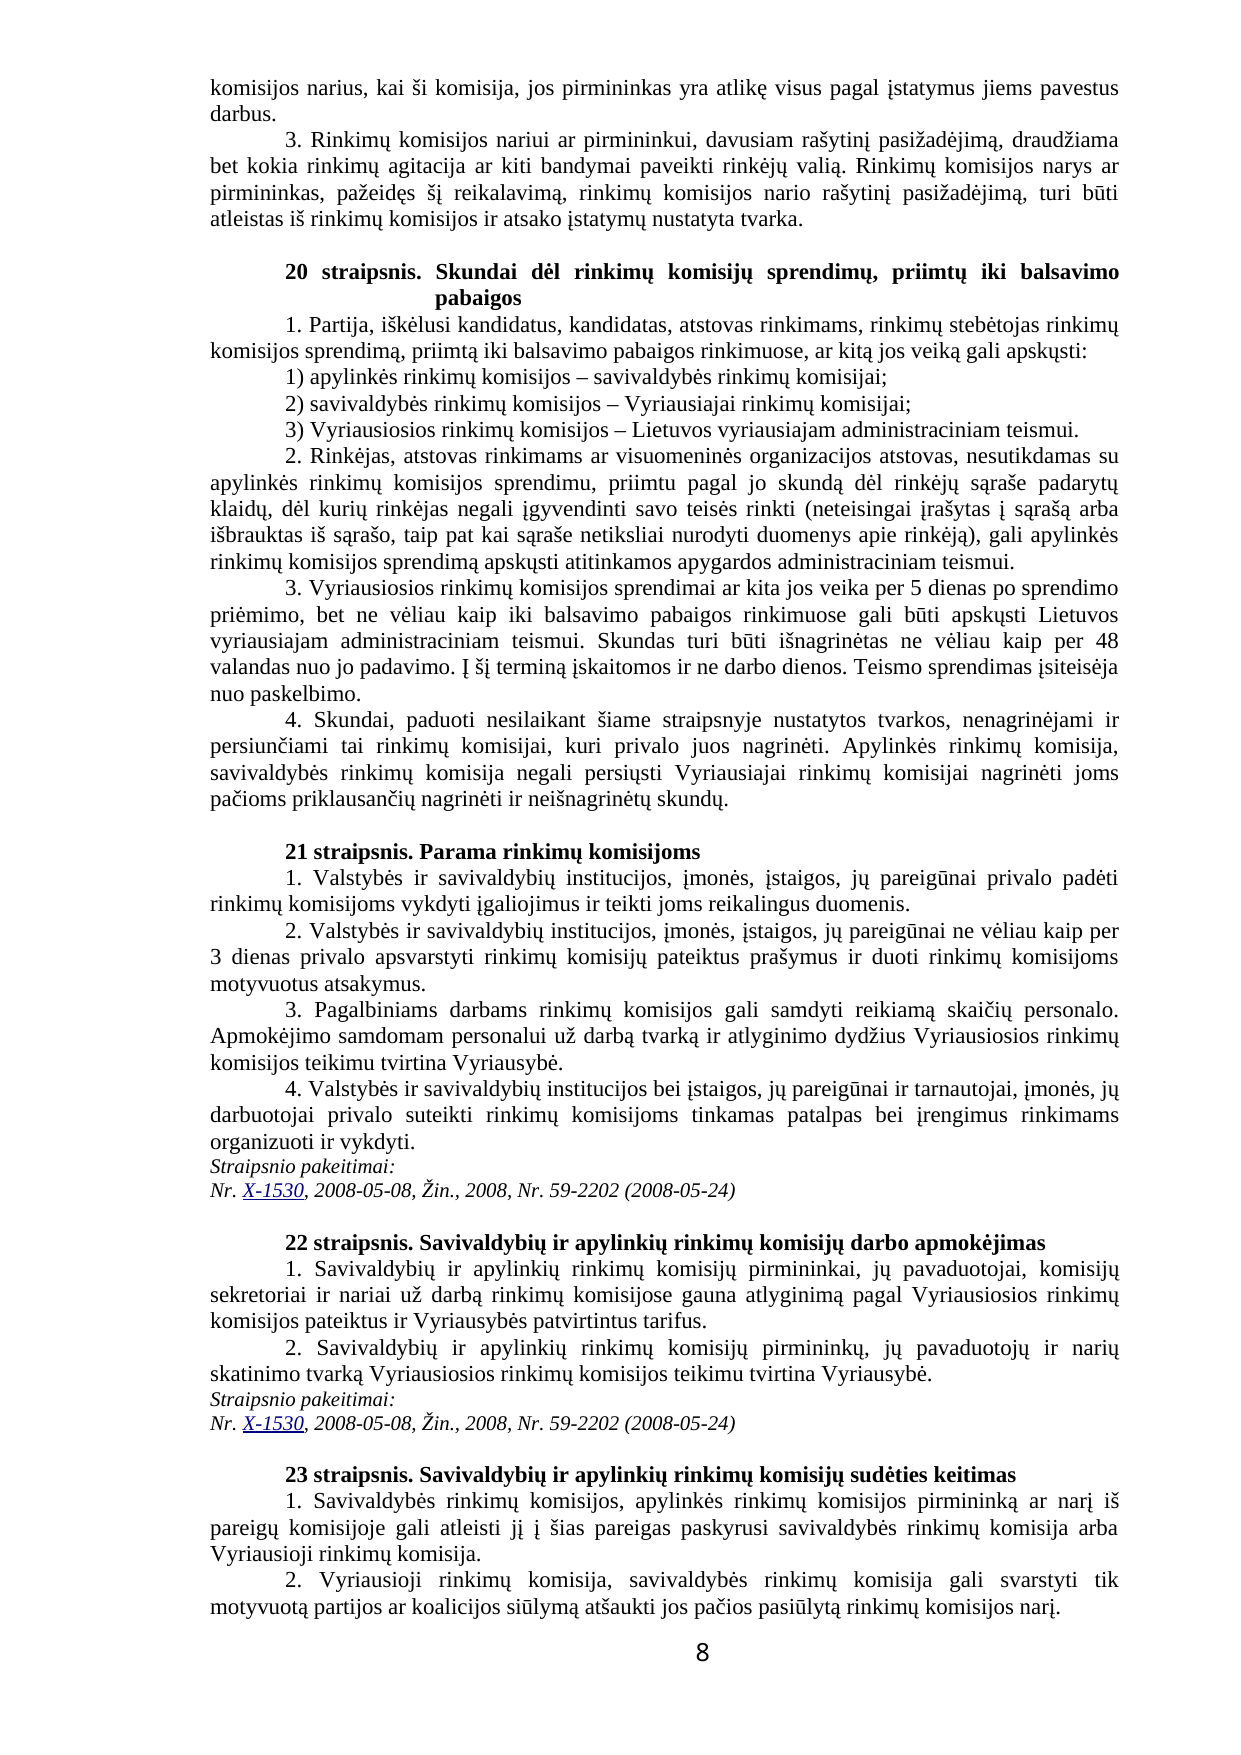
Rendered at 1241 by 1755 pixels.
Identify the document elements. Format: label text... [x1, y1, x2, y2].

text 20 straipsnis. Skundai dėl rinkimų komisijų sprendimų, priimtų iki balsavimo pabaigos [285, 258, 1120, 311]
text 2. Savivaldybių ir apylinkių rinkimų komisijų pirmininkų, jų pavaduotojų ir narių skatinimo tvarką Vyriausiosios rinkimų komisijos teikimu tvirtina Vyriausybė. [210, 1334, 1120, 1387]
text 1. Valstybės ir savivaldybių institucijos, įmonės, įstaigos, jų pareigūnai privalo padėti rinkimų komisijoms vykdyti įgaliojimus ir teikti joms reikalingus duomenis. [210, 864, 1120, 917]
text 3) Vyriausiosios rinkimų komisijos – Lietuvos vyriausiajam administraciniam teismui. [210, 416, 1120, 442]
text 4. Valstybės ir savivaldybių institucijos bei įstaigos, jų pareigūnai ir tarnautojai, įmonės, jų darbuotojai privalo suteikti rinkimų komisijoms tinkamas patalpas bei įrengimus rinkimams organizuoti ir vykdyti. [210, 1075, 1120, 1154]
text 2) savivaldybės rinkimų komisijos – Vyriausiajai rinkimų komisijai; [210, 390, 1120, 416]
text 21 straipsnis. Parama rinkimų komisijoms [210, 838, 1120, 864]
text 22 straipsnis. Savivaldybių ir apylinkių rinkimų komisijų darbo apmokėjimas [285, 1228, 1120, 1255]
text Straipsnio pakeitimai: [210, 1154, 1120, 1178]
text 1. Savivaldybių ir apylinkių rinkimų komisijų pirmininkai, jų pavaduotojai, komisijų sekretoriai ir nariai už darbą rinkimų komisijose gauna atlyginimą pagal Vyriausiosios rinkimų komisijos pateiktus ir Vyriausybės patvirtintus tarifus. [210, 1255, 1120, 1334]
text 1. Savivaldybės rinkimų komisijos, apylinkės rinkimų komisijos pirmininką ar narį iš pareigų komisijoje gali atleisti jį į šias pareigas paskyrusi savivaldybės rinkimų komisija arba Vyriausioji rinkimų komisija. [210, 1487, 1120, 1567]
text Straipsnio pakeitimai: [210, 1387, 1120, 1411]
text 2. Valstybės ir savivaldybių institucijos, įmonės, įstaigos, jų pareigūnai ne vėliau kaip per 3 dienas privalo apsvarstyti rinkimų komisijų pateiktus prašymus ir duoti rinkimų komisijoms motyvuotus atsakymus. [210, 917, 1120, 996]
text 1) apylinkės rinkimų komisijos – savivaldybės rinkimų komisijai; [210, 363, 1120, 390]
text 2. Rinkėjas, atstovas rinkimams ar visuomeninės organizacijos atstovas, nesutikdamas su apylinkės rinkimų komisijos sprendimu, priimtu pagal jo skundą dėl rinkėjų sąraše padarytų klaidų, dėl kurių rinkėjas negali įgyvendinti savo teisės rinkti (neteisingai įrašytas į sąrašą arba išbrauktas iš sąrašo, taip pat kai sąraše netiksliai nurodyti duomenys apie rinkėją), gali apylinkės rinkimų komisijos sprendimą apskųsti atitinkamos apygardos administraciniam teismui. [210, 442, 1120, 574]
text 23 straipsnis. Savivaldybių ir apylinkių rinkimų komisijų sudėties keitimas [210, 1461, 1120, 1487]
text 3. Pagalbiniams darbams rinkimų komisijos gali samdyti reikiamą skaičių personalo. Apmokėjimo samdomam personalui už darbą tvarką ir atlyginimo dydžius Vyriausiosios rinkimų komisijos teikimu tvirtina Vyriausybė. [210, 996, 1120, 1075]
text 1. Partija, iškėlusi kandidatus, kandidatas, atstovas rinkimams, rinkimų stebėtojas rinkimų komisijos sprendimą, priimtą iki balsavimo pabaigos rinkimuose, ar kitą jos veiką gali apskųsti: [210, 311, 1120, 363]
text 4. Skundai, paduoti nesilaikant šiame straipsnyje nustatytos tvarkos, nenagrinėjami ir persiunčiami tai rinkimų komisijai, kuri privalo juos nagrinėti. Apylinkės rinkimų komisija, savivaldybės rinkimų komisija negali persiųsti Vyriausiajai rinkimų komisijai nagrinėti joms pačioms priklausančių nagrinėti ir neišnagrinėtų skundų. [210, 706, 1120, 811]
text komisijos narius, kai ši komisija, jos pirmininkas yra atlikę visus pagal įstatymus jiems pavestus darbus. [210, 73, 1120, 126]
text Nr. X-1530, 2008-05-08, Žin., 2008, Nr. 59-2202 (2008-05-24) [210, 1178, 1120, 1202]
text 3. Vyriausiosios rinkimų komisijos sprendimai ar kita jos veika per 5 dienas po sprendimo priėmimo, bet ne vėliau kaip iki balsavimo pabaigos rinkimuose gali būti apskųsti Lietuvos vyriausiajam administraciniam teismui. Skundas turi būti išnagrinėtas ne vėliau kaip per 48 valandas nuo jo padavimo. Į šį terminą įskaitomos ir ne darbo dienos. Teismo sprendimas įsiteisėja nuo paskelbimo. [210, 574, 1120, 706]
text Nr. X-1530, 2008-05-08, Žin., 2008, Nr. 59-2202 (2008-05-24) [210, 1411, 1120, 1435]
text 3. Rinkimų komisijos nariui ar pirmininkui, davusiam rašytinį pasižadėjimą, draudžiama bet kokia rinkimų agitacija ar kiti bandymai paveikti rinkėjų valią. Rinkimų komisijos narys ar pirmininkas, pažeidęs šį reikalavimą, rinkimų komisijos nario rašytinį pasižadėjimą, turi būti atleistas iš rinkimų komisijos ir atsako įstatymų nustatyta tvarka. [210, 126, 1120, 232]
text 2. Vyriausioji rinkimų komisija, savivaldybės rinkimų komisija gali svarstyti tik motyvuotą partijos ar koalicijos siūlymą atšaukti jos pačios pasiūlytą rinkimų komisijos narį. [210, 1567, 1120, 1619]
